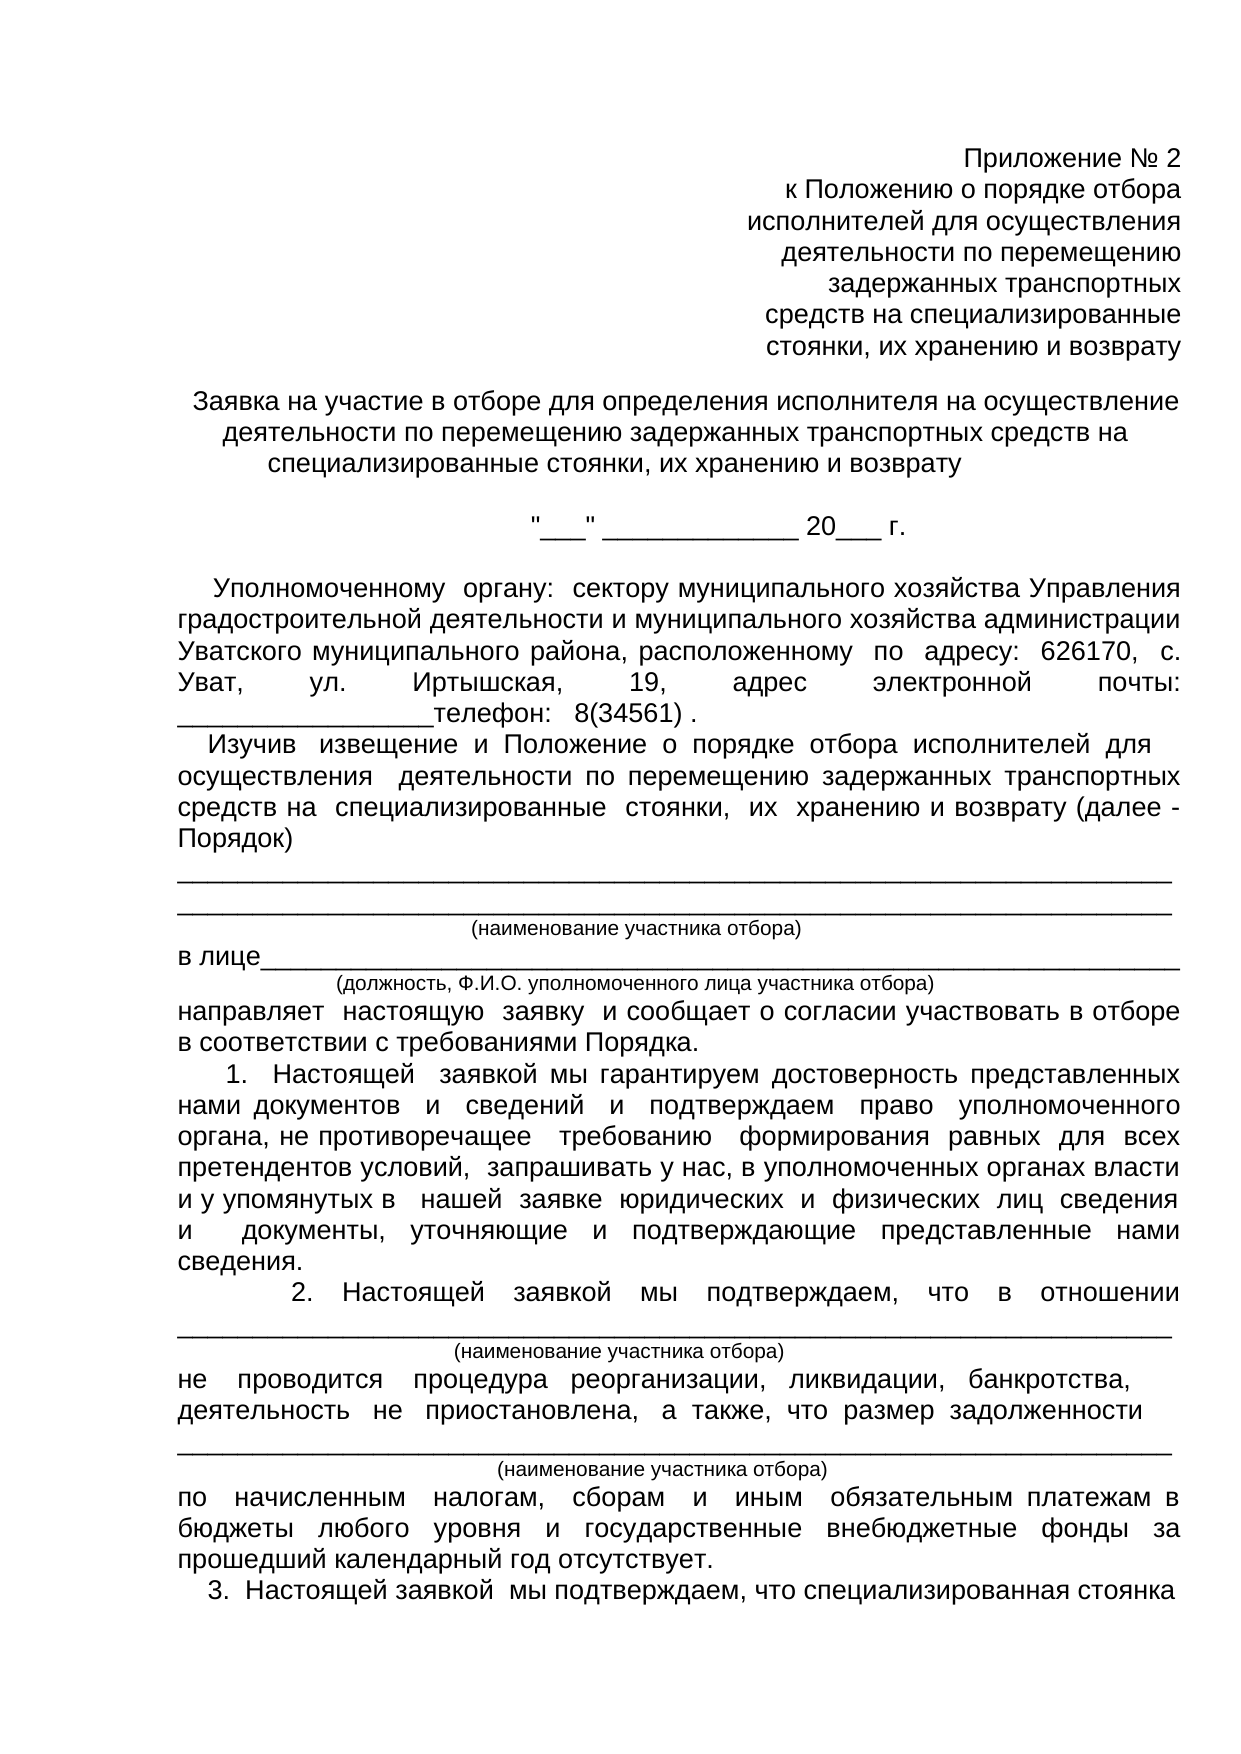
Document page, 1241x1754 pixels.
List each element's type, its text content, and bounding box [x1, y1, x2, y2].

text (должность, Ф.И.О. уполномоченного лица участника отбора) [177, 971, 1181, 995]
text Уполномоченному органу: сектору муниципального хозяйства Управления градостроительной деятельности и муниципального хозяйства администрации Уватского муниципального района, расположенному по адресу: 626170, с. Уват, ул. Иртышская, 19, адрес электронной почты: _________________телефон: 8(34561) . [177, 572, 1181, 728]
text деятельности по перемещению [177, 236, 1181, 267]
text задержанных транспортных [177, 267, 1181, 298]
text средств на специализированные [177, 298, 1181, 329]
text исполнителей для осуществления [177, 204, 1181, 236]
text __________________________________________________________________ [177, 853, 1181, 885]
text __________________________________________________________________ [177, 1425, 1181, 1457]
text осуществления деятельности по перемещению задержанных транспортных средств на специализированные стоянки, их хранению и возврату (далее - Порядок) [177, 760, 1181, 853]
text Заявка на участие в отборе для определения исполнителя на осуществление [177, 385, 1181, 416]
text 2. Настоящей заявкой мы подтверждаем, что в отношении __________________________________________________________________ [177, 1276, 1181, 1339]
text не проводится процедура реорганизации, ликвидации, банкротства, [177, 1363, 1181, 1394]
text (наименование участника отбора) [177, 916, 1181, 940]
text 3. Настоящей заявкой мы подтверждаем, что специализированная стоянка [177, 1574, 1181, 1606]
text (наименование участника отбора) [177, 1457, 1181, 1481]
subtitle Приложение № 2 [177, 142, 1181, 173]
text направляет настоящую заявку и сообщает о согласии участвовать в отборе в соответствии с требованиями Порядка. [177, 995, 1181, 1058]
text в лице_____________________________________________________________ [177, 940, 1181, 971]
text по начисленным налогам, сборам и иным обязательным платежам в бюджеты любого уровня и государственные внебюджетные фонды за прошедший календарный год отсутствует. [177, 1481, 1181, 1574]
text Изучив извещение и Положение о порядке отбора исполнителей для [177, 728, 1181, 760]
text "___" _____________ 20___ г. [177, 510, 1181, 541]
text 1. Настоящей заявкой мы гарантируем достоверность представленных нами документов и сведений и подтверждаем право уполномоченного органа, не противоречащее требованию формирования равных для всех претендентов условий, запрашивать у нас, в уполномоченных органах власти и у упомянутых в нашей заявке юридических и физических лиц сведения и документы, уточняющие и подтверждающие представленные нами сведения. [177, 1058, 1181, 1276]
text стоянки, их хранению и возврату [177, 329, 1181, 361]
text деятельность не приостановлена, а также, что размер задолженности [177, 1394, 1181, 1425]
text (наименование участника отбора) [177, 1339, 1181, 1363]
text __________________________________________________________________ [177, 885, 1181, 916]
text к Положению о порядке отбора [177, 173, 1181, 204]
text специализированные стоянки, их хранению и возврату [177, 447, 1181, 478]
text деятельности по перемещению задержанных транспортных средств на [177, 416, 1181, 447]
